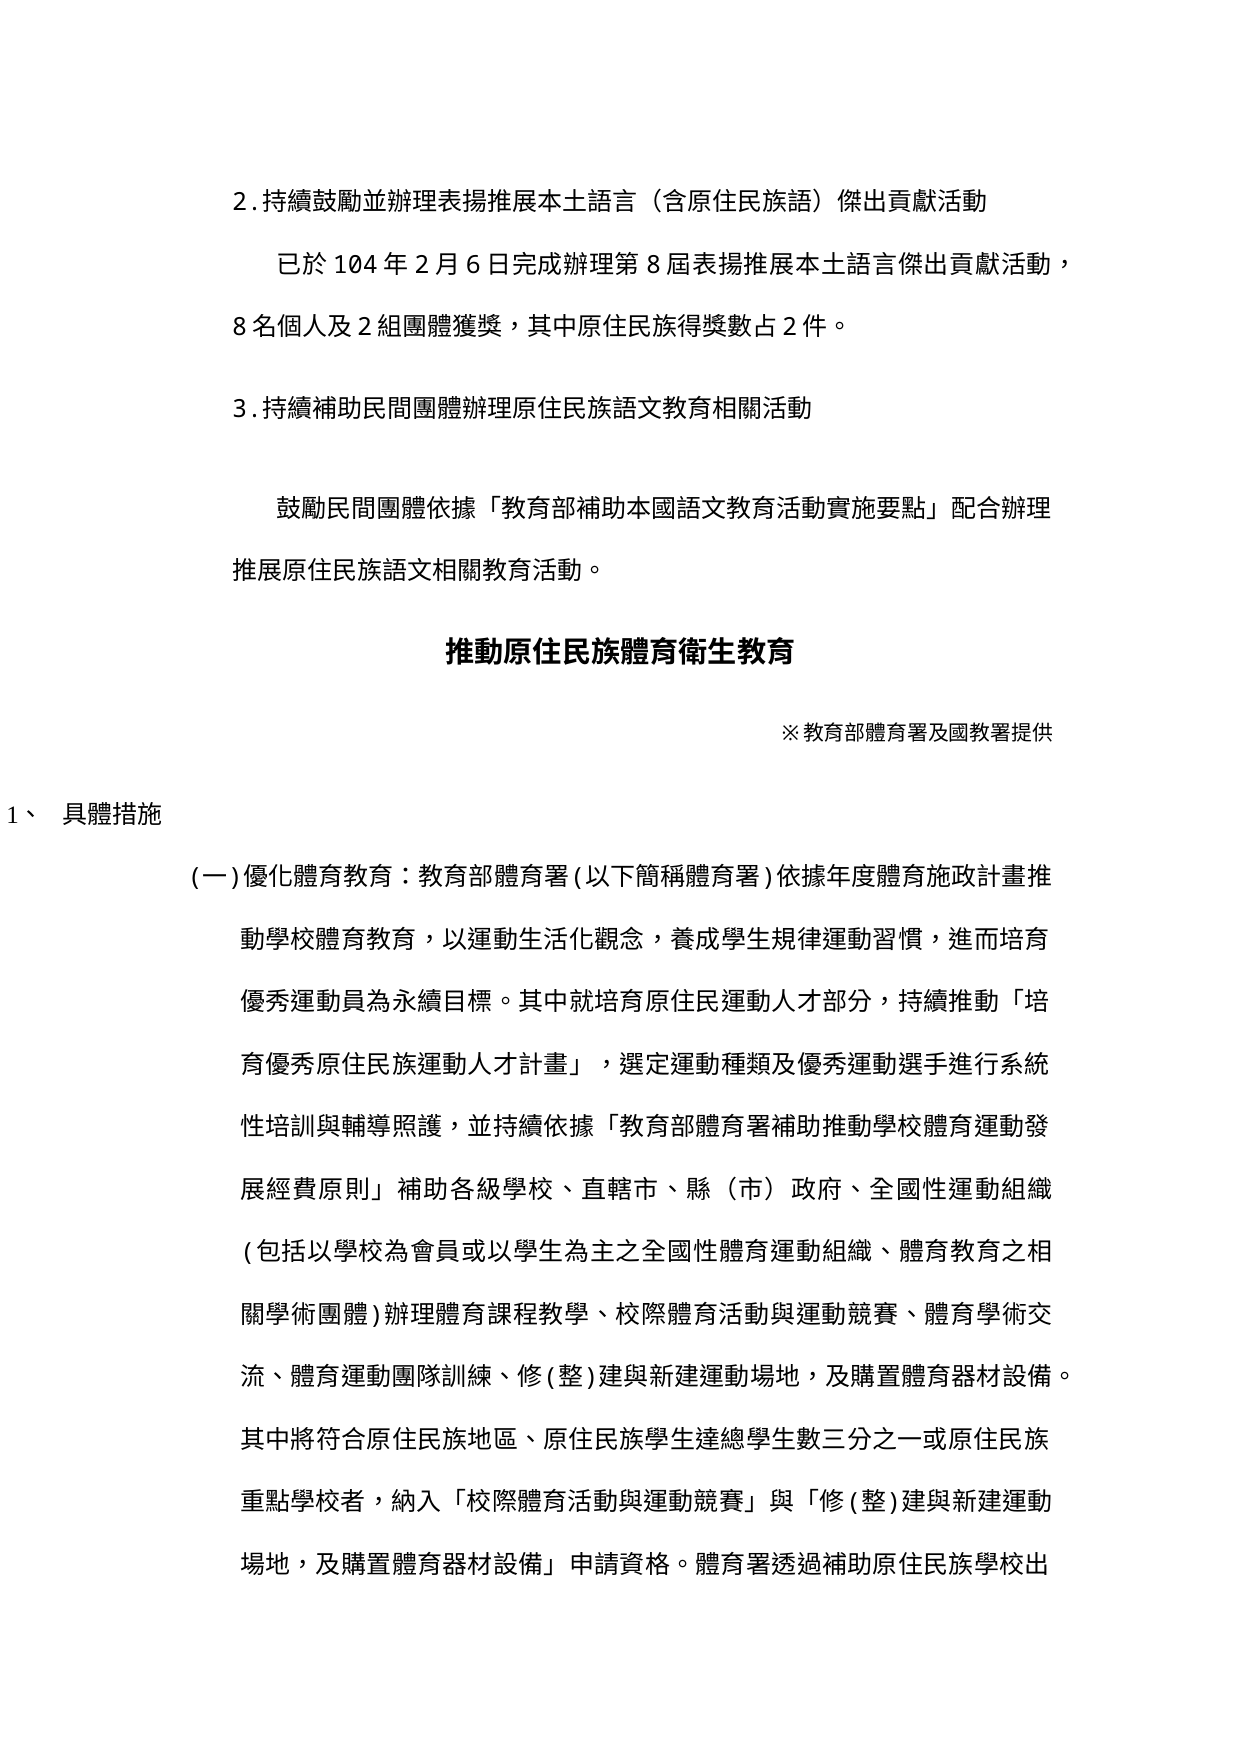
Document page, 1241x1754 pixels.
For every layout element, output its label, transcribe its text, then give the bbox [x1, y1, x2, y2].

list 具體措施 [6, 771, 1053, 833]
text 鼓勵民間團體依據「教育部補助本國語文教育活動實施要點」配合辦理推展原住民族語文相關教育活動。 [232, 464, 1053, 589]
text 已於104年2月6日完成辦理第8屆表揚推展本土語言傑出貢獻活動，8名個人及2組團體獲獎，其中原住民族得獎數占2件。 [232, 221, 1053, 346]
subtitle 推動原住民族體育衛生教育 [187, 608, 1053, 671]
text ※教育部體育署及國教署提供 [206, 689, 1053, 752]
text 3.持續補助民間團體辦理原住民族語文教育相關活動 [232, 364, 1053, 427]
text 2.持續鼓勵並辦理表揚推展本土語言（含原住民族語）傑出貢獻活動 [232, 158, 1053, 221]
text (一)優化體育教育：教育部體育署(以下簡稱體育署)依據年度體育施政計畫推動學校體育教育，以運動生活化觀念，養成學生規律運動習慣，進而培育優秀運動員為永續目標。其中就培育原住民運動人才部分，持續推動「培育優秀原住民族運動人才計畫」，選定運動種類及優秀運動選手進行系統性培訓與輔導照護，並持續依據「教育部體育署補助推動學校體育運動發展經費原則」補助各級學校、直轄市、縣（市）政府、全國性運動組織(包括以學校為會員或以學生為主之全國性體育運動組織、體育教育之相關學術團體)辦理體育課程教學、校際體育活動與運動競賽、體育學術交流、體育運動團隊訓練、修(整)建與新建運動場地，及購置體育器材設備。其中將符合原住民族地區、原住民族學生達總學生數三分之一或原住民族重點學校者，納入「校際體育活動與運動競賽」與「修(整)建與新建運動場地，及購置體育器材設備」申請資格。體育署透過補助原住民族學校出國比賽、移地訓練、辦理校際體育活動競賽、新修整建運動場地及充實體育器材設備等方式，逐年改善強化原住民族體育教學與訓練環境，期發掘培育更多原住民族優秀運動人才。 [187, 833, 1053, 1583]
